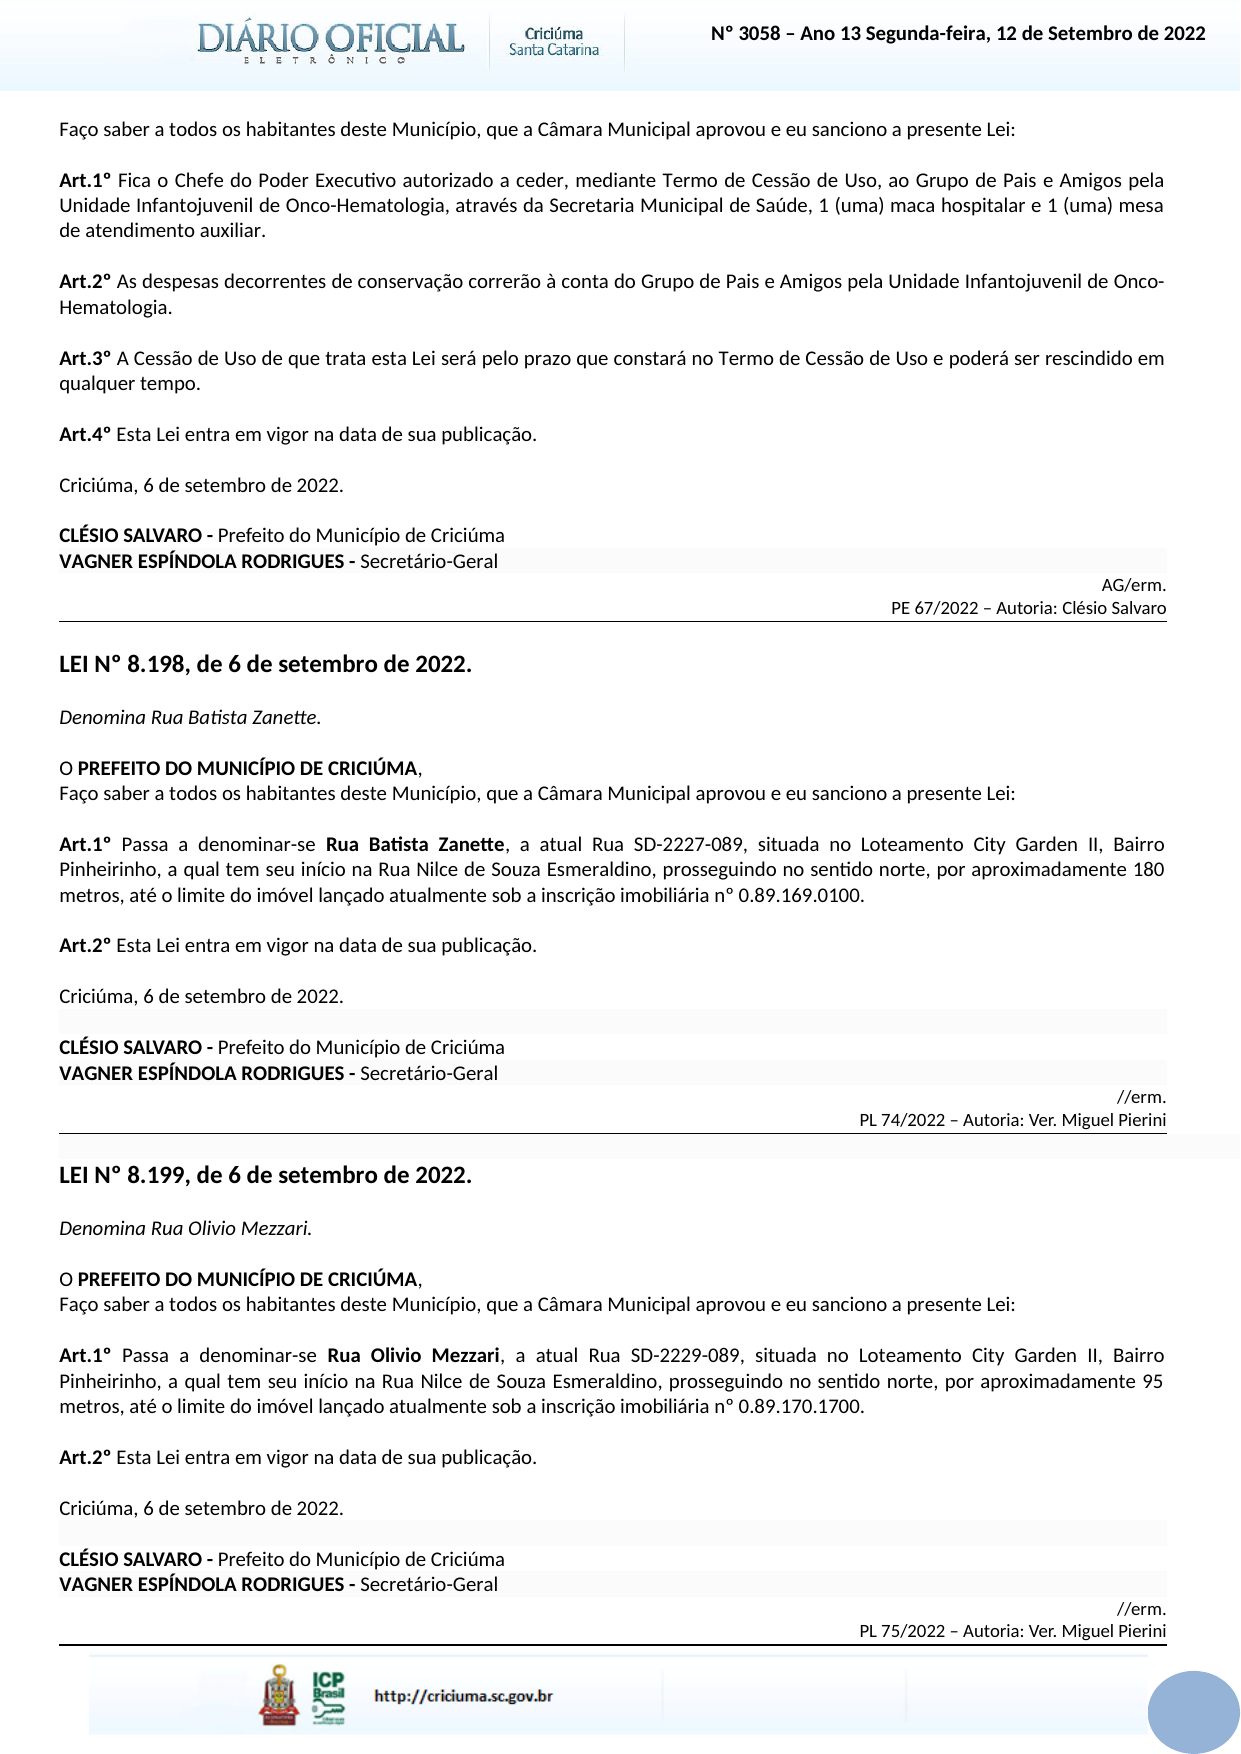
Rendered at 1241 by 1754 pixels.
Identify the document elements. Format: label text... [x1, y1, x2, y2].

text Criciúma, 6 de setembro de 2022. [59, 1495, 1167, 1520]
text PL 75/2022 – Autoria: Ver. Miguel Pierini [59, 1619, 1167, 1644]
text Art.1º Passa a denominar-se Rua Olivio Mezzari, a atual Rua SD-2229-089, situada no Loteamento City Garden II, Bairro Pinheirinho, a qual tem seu início na Rua Nilce de Souza Esmeraldino, prosseguindo no sentido norte, por aproximadamente 95 metros, até o limite do imóvel lançado atualmente sob a inscrição imobiliária nº 0.89.170.1700. [59, 1342, 1167, 1419]
text CLÉSIO SALVARO - Prefeito do Município de Criciúma [59, 523, 1167, 548]
text Denomina Rua Batista Zanette. [59, 704, 1167, 729]
text Art.1º Fica o Chefe do Poder Executivo autorizado a ceder, mediante Termo de Cessão de Uso, ao Grupo de Pais e Amigos pela Unidade Infantojuvenil de Onco-Hematologia, através da Secretaria Municipal de Saúde, 1 (uma) maca hospitalar e 1 (uma) mesa de atendimento auxiliar. [59, 167, 1167, 243]
text VAGNER ESPÍNDOLA RODRIGUES - Secretário-Geral [59, 1060, 1167, 1085]
text Art.1º Passa a denominar-se Rua Batista Zanette, a atual Rua SD-2227-089, situada no Loteamento City Garden II, Bairro Pinheirinho, a qual tem seu início na Rua Nilce de Souza Esmeraldino, prosseguindo no sentido norte, por aproximadamente 180 metros, até o limite do imóvel lançado atualmente sob a inscrição imobiliária nº 0.89.169.0100. [59, 831, 1167, 907]
text PL 74/2022 – Autoria: Ver. Miguel Pierini [59, 1108, 1167, 1133]
text //erm. [59, 1597, 1167, 1619]
text Faço saber a todos os habitantes deste Município, que a Câmara Municipal aprovou e eu sanciono a presente Lei: [59, 780, 1167, 806]
text LEI Nº 8.198, de 6 de setembro de 2022. [59, 648, 1167, 678]
text CLÉSIO SALVARO - Prefeito do Município de Criciúma [59, 1034, 1167, 1060]
text //erm. [59, 1085, 1167, 1108]
text Faço saber a todos os habitantes deste Município, que a Câmara Municipal aprovou e eu sanciono a presente Lei: [59, 116, 1167, 141]
text Criciúma, 6 de setembro de 2022. [59, 983, 1167, 1009]
text Art.2º Esta Lei entra em vigor na data de sua publicação. [59, 933, 1167, 958]
text Criciúma, 6 de setembro de 2022. [59, 472, 1167, 497]
text Art.2º As despesas decorrentes de conservação correrão à conta do Grupo de Pais e Amigos pela Unidade Infantojuvenil de Onco-Hematologia. [59, 268, 1167, 319]
text VAGNER ESPÍNDOLA RODRIGUES - Secretário-Geral [59, 548, 1167, 573]
text O PREFEITO DO MUNICÍPIO DE CRICIÚMA, [59, 755, 1167, 780]
text Art.3º A Cessão de Uso de que trata esta Lei será pelo prazo que constará no Termo de Cessão de Uso e poderá ser rescindido em qualquer tempo. [59, 345, 1167, 396]
text VAGNER ESPÍNDOLA RODRIGUES - Secretário-Geral [59, 1571, 1167, 1597]
text Denomina Rua Olivio Mezzari. [59, 1215, 1167, 1241]
text Faço saber a todos os habitantes deste Município, que a Câmara Municipal aprovou e eu sanciono a presente Lei: [59, 1292, 1167, 1317]
text AG/erm. [59, 573, 1167, 596]
text O PREFEITO DO MUNICÍPIO DE CRICIÚMA, [59, 1266, 1167, 1292]
text Art.2º Esta Lei entra em vigor na data de sua publicação. [59, 1444, 1167, 1469]
text PE 67/2022 – Autoria: Clésio Salvaro [59, 596, 1167, 621]
text LEI Nº 8.199, de 6 de setembro de 2022. [59, 1159, 1167, 1190]
text Art.4º Esta Lei entra em vigor na data de sua publicação. [59, 421, 1167, 446]
text CLÉSIO SALVARO - Prefeito do Município de Criciúma [59, 1546, 1167, 1571]
